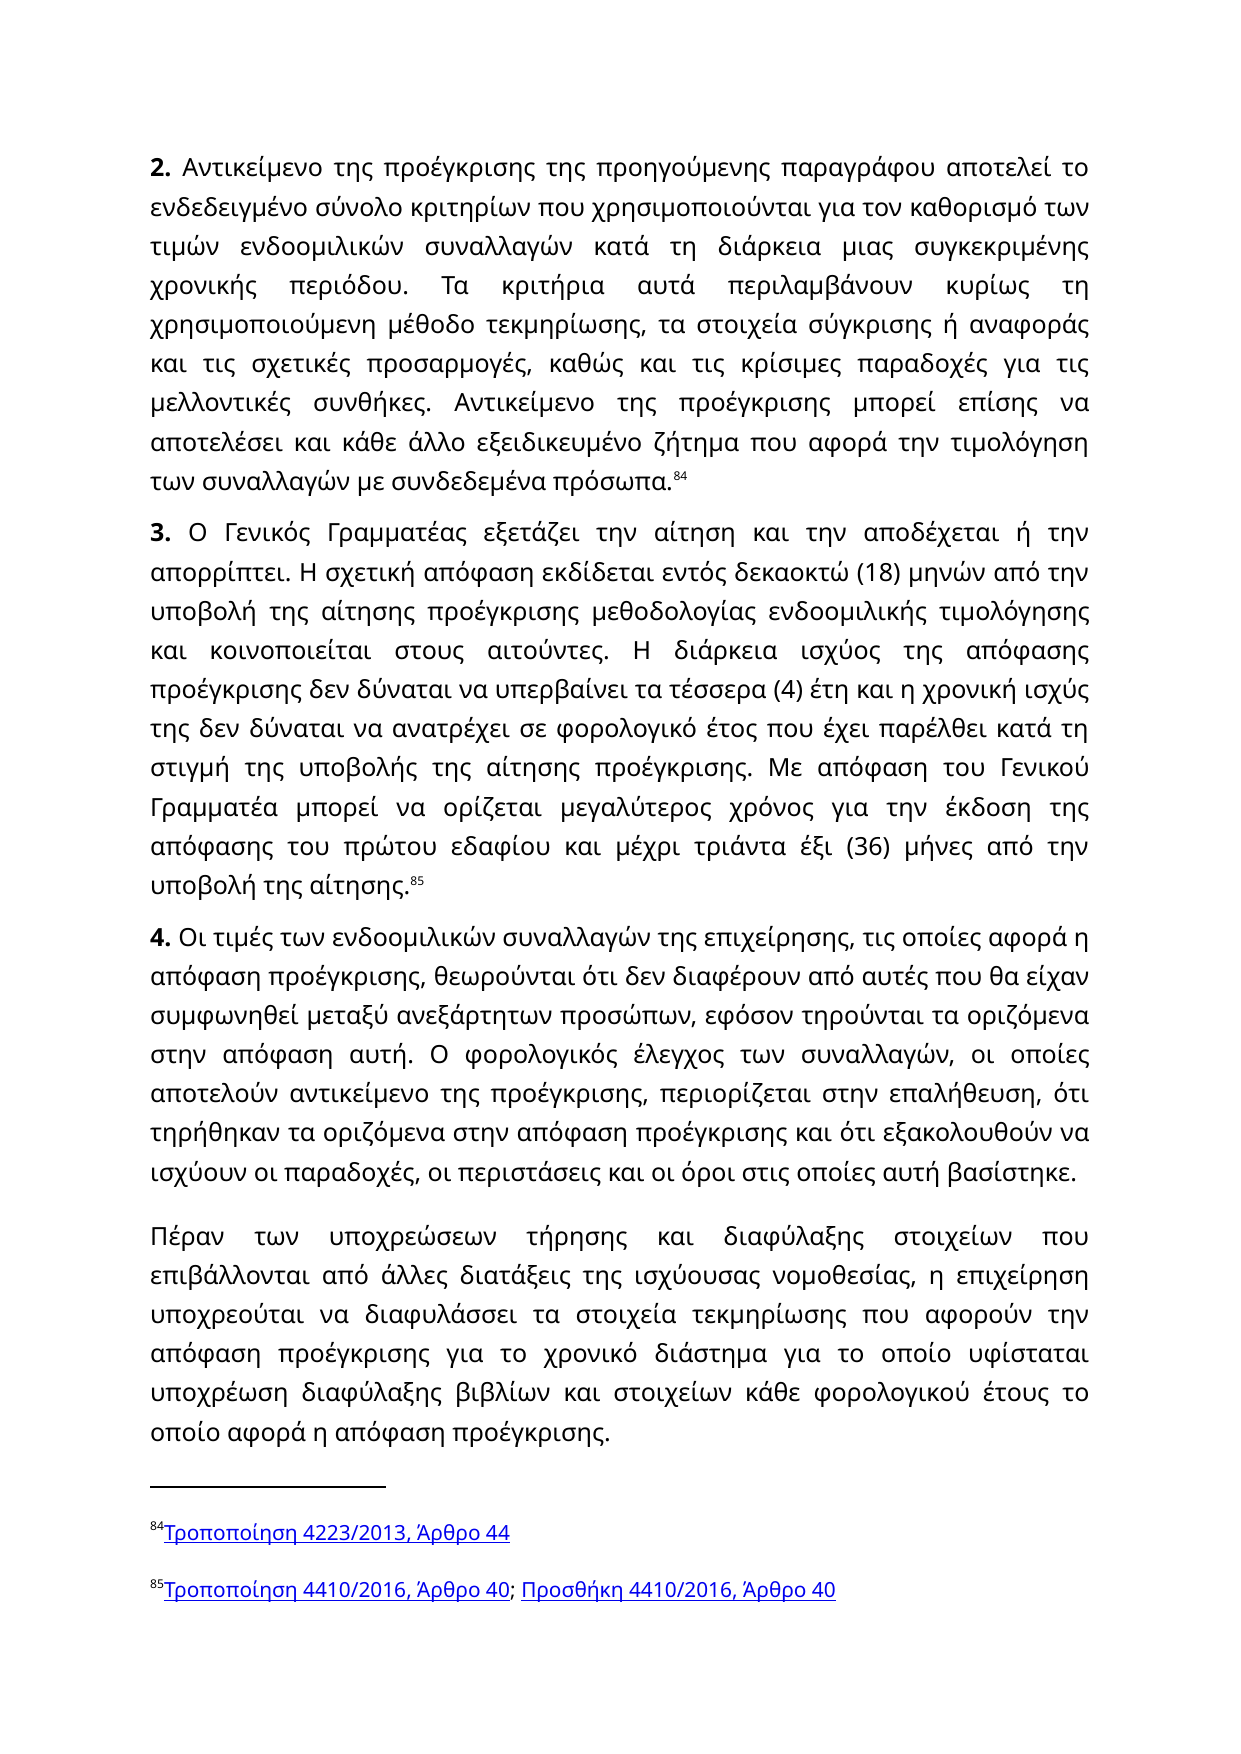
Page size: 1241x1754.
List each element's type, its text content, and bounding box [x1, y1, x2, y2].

text Τροποποίηση 4223/2013, Άρθρο 44 [150, 1518, 1090, 1546]
text Τροποποίηση 4410/2016, Άρθρο 40; Προσθήκη 4410/2016, Άρθρο 40 [150, 1576, 1090, 1604]
text 2. Αντικείμενο της προέγκρισης της προηγούμενης παραγράφου αποτελεί το ενδεδειγμένο σύνολο κριτηρίων που χρησιμοποιούνται για τον καθορισμό των τιμών ενδοομιλικών συναλλαγών κατά τη διάρκεια μιας συγκεκριμένης χρονικής περιόδου. Τα κριτήρια αυτά περιλαμβάνουν κυρίως τη χρησιμοποιούμενη μέθοδο τεκμηρίωσης, τα στοιχεία σύγκρισης ή αναφοράς και τις σχετικές προσαρμογές, καθώς και τις κρίσιμες παραδοχές για τις μελλοντικές συνθήκες. Αντικείμενο της προέγκρισης μπορεί επίσης να αποτελέσει και κάθε άλλο εξειδικευμένο ζήτημα που αφορά την τιμολόγηση των συναλλαγών με συνδεδεμένα πρόσωπα. [150, 150, 1090, 497]
text 4. Οι τιμές των ενδοομιλικών συναλλαγών της επιχείρησης, τις οποίες αφορά η απόφαση προέγκρισης, θεωρούνται ότι δεν διαφέρουν από αυτές που θα είχαν συμφωνηθεί μεταξύ ανεξάρτητων προσώπων, εφόσον τηρούνται τα οριζόμενα στην απόφαση αυτή. Ο φορολογικός έλεγχος των συναλλαγών, οι οποίες αποτελούν αντικείμενο της προέγκρισης, περιορίζεται στην επαλήθευση, ότι τηρήθηκαν τα οριζόμενα στην απόφαση προέγκρισης και ότι εξακολουθούν να ισχύουν οι παραδοχές, οι περιστάσεις και οι όροι στις οποίες αυτή βασίστηκε. [150, 919, 1090, 1188]
text 3. Ο Γενικός Γραμματέας εξετάζει την αίτηση και την αποδέχεται ή την απορρίπτει. Η σχετική απόφαση εκδίδεται εντός δεκαοκτώ (18) μηνών από την υποβολή της αίτησης προέγκρισης μεθοδολογίας ενδοομιλικής τιμολόγησης και κοινοποιείται στους αιτούντες. Η διάρκεια ισχύος της απόφασης προέγκρισης δεν δύναται να υπερβαίνει τα τέσσερα (4) έτη και η χρονική ισχύς της δεν δύναται να ανατρέχει σε φορολογικό έτος που έχει παρέλθει κατά τη στιγμή της υποβολής της αίτησης προέγκρισης. Με απόφαση του Γενικού Γραμματέα μπορεί να ορίζεται μεγαλύτερος χρόνος για την έκδοση της απόφασης του πρώτου εδαφίου και μέχρι τριάντα έξι (36) μήνες από την υποβολή της αίτησης. [150, 515, 1090, 902]
text Πέραν των υποχρεώσεων τήρησης και διαφύλαξης στοιχείων που επιβάλλονται από άλλες διατάξεις της ισχύουσας νομοθεσίας, η επιχείρηση υποχρεούται να διαφυλάσσει τα στοιχεία τεκμηρίωσης που αφορούν την απόφαση προέγκρισης για το χρονικό διάστημα για το οποίο υφίσταται υποχρέωση διαφύλαξης βιβλίων και στοιχείων κάθε φορολογικού έτους το οποίο αφορά η απόφαση προέγκρισης. [150, 1218, 1090, 1448]
